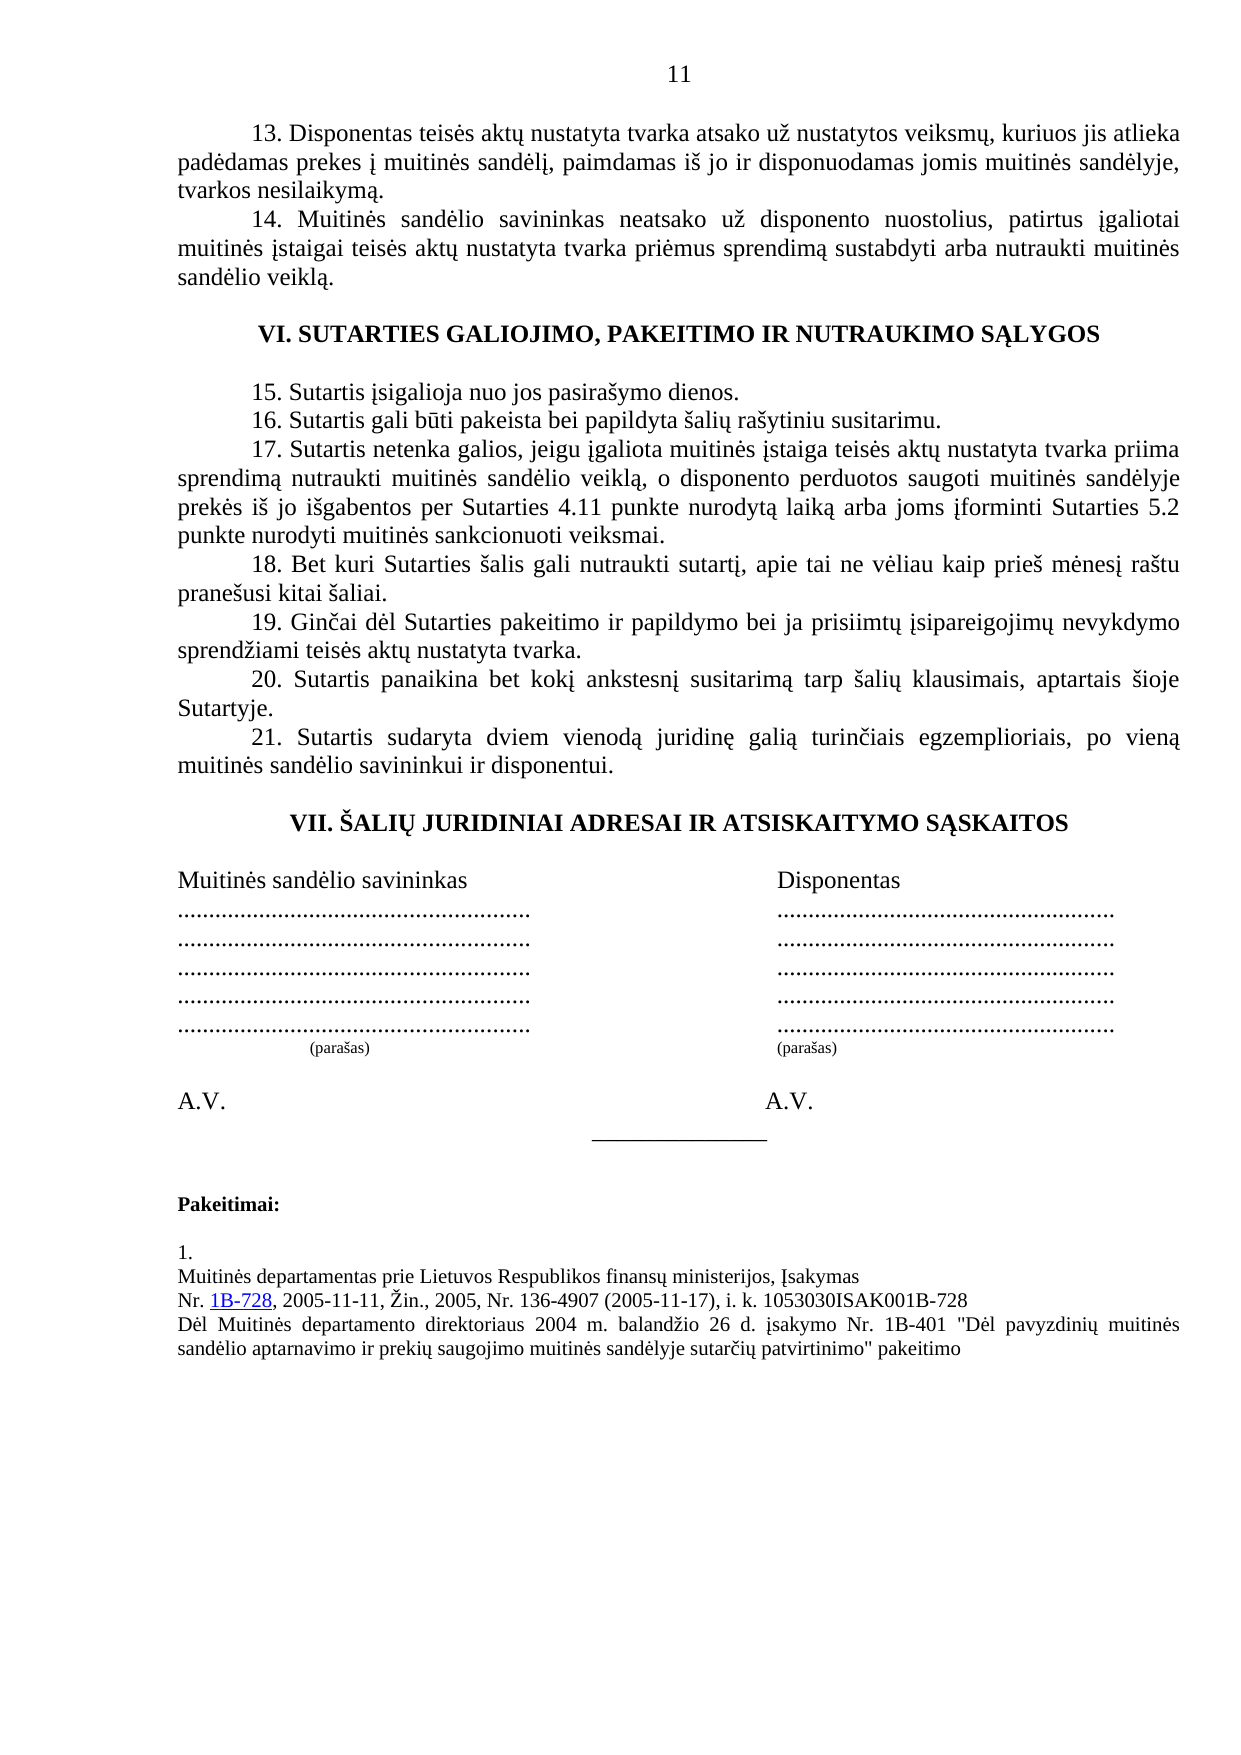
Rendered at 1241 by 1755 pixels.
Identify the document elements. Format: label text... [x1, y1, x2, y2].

text 15. Sutartis įsigalioja nuo jos pasirašymo dienos. [177, 377, 1181, 406]
text 14. Muitinės sandėlio savininkas neatsako už disponento nuostolius, patirtus įgaliotai muitinės įstaigai teisės aktų nustatyta tvarka priėmus sprendimą sustabdyti arba nutraukti muitinės sandėlio veiklą. [177, 204, 1181, 291]
text (parašas) (parašas) [177, 1038, 1181, 1057]
text 20. Sutartis panaikina bet kokį ankstesnį susitarimą tarp šalių klausimais, aptartais šioje Sutartyje. [177, 664, 1181, 722]
text 16. Sutartis gali būti pakeista bei papildyta šalių rašytiniu susitarimu. [177, 406, 1181, 434]
text VII. ŠALIŲ JURIDINIAI ADRESAI IR ATSISKAITYMO SĄSKAITOS [177, 808, 1181, 837]
text VI. SUTARTIES GALIOJIMO, PAKEITIMO IR NUTRAUKIMO SĄLYGOS [177, 319, 1181, 348]
text Dėl Muitinės departamento direktoriaus 2004 m. balandžio 26 d. įsakymo Nr. 1B-401 "Dėl pavyzdinių muitinės sandėlio aptarnavimo ir prekių saugojimo muitinės sandėlyje sutarčių patvirtinimo" pakeitimo [177, 1312, 1181, 1360]
text 21. Sutartis sudaryta dviem vienodą juridinę galią turinčiais egzemplioriais, po vieną muitinės sandėlio savininkui ir disponentui. [177, 722, 1181, 779]
text A.V. A.V. [177, 1086, 1181, 1115]
text 18. Bet kuri Sutarties šalis gali nutraukti sutartį, apie tai ne vėliau kaip prieš mėnesį raštu pranešusi kitai šaliai. [177, 549, 1181, 607]
text Nr. 1B-728, 2005-11-11, Žin., 2005, Nr. 136-4907 (2005-11-17), i. k. 1053030ISAK001B-728 [177, 1288, 1181, 1312]
text Pakeitimai: [177, 1192, 1181, 1216]
text 19. Ginčai dėl Sutarties pakeitimo ir papildymo bei ja prisiimtų įsipareigojimų nevykdymo sprendžiami teisės aktų nustatyta tvarka. [177, 607, 1181, 664]
text 1. [177, 1240, 1181, 1264]
text ______________ [177, 1115, 1181, 1143]
text Muitinės departamentas prie Lietuvos Respublikos finansų ministerijos, Įsakymas [177, 1264, 1181, 1288]
text 17. Sutartis netenka galios, jeigu įgaliota muitinės įstaiga teisės aktų nustatyta tvarka priima sprendimą nutraukti muitinės sandėlio veiklą, o disponento perduotos saugoti muitinės sandėlyje prekės iš jo išgabentos per Sutarties 4.11 punkte nurodytą laiką arba joms įforminti Sutarties 5.2 punkte nurodyti muitinės sankcionuoti veiksmai. [177, 434, 1181, 549]
text Muitinės sandėlio savininkas Disponentas [177, 866, 1181, 894]
text 13. Disponentas teisės aktų nustatyta tvarka atsako už nustatytos veiksmų, kuriuos jis atlieka padėdamas prekes į muitinės sandėlį, paimdamas iš jo ir disponuodamas jomis muitinės sandėlyje, tvarkos nesilaikymą. [177, 118, 1181, 204]
